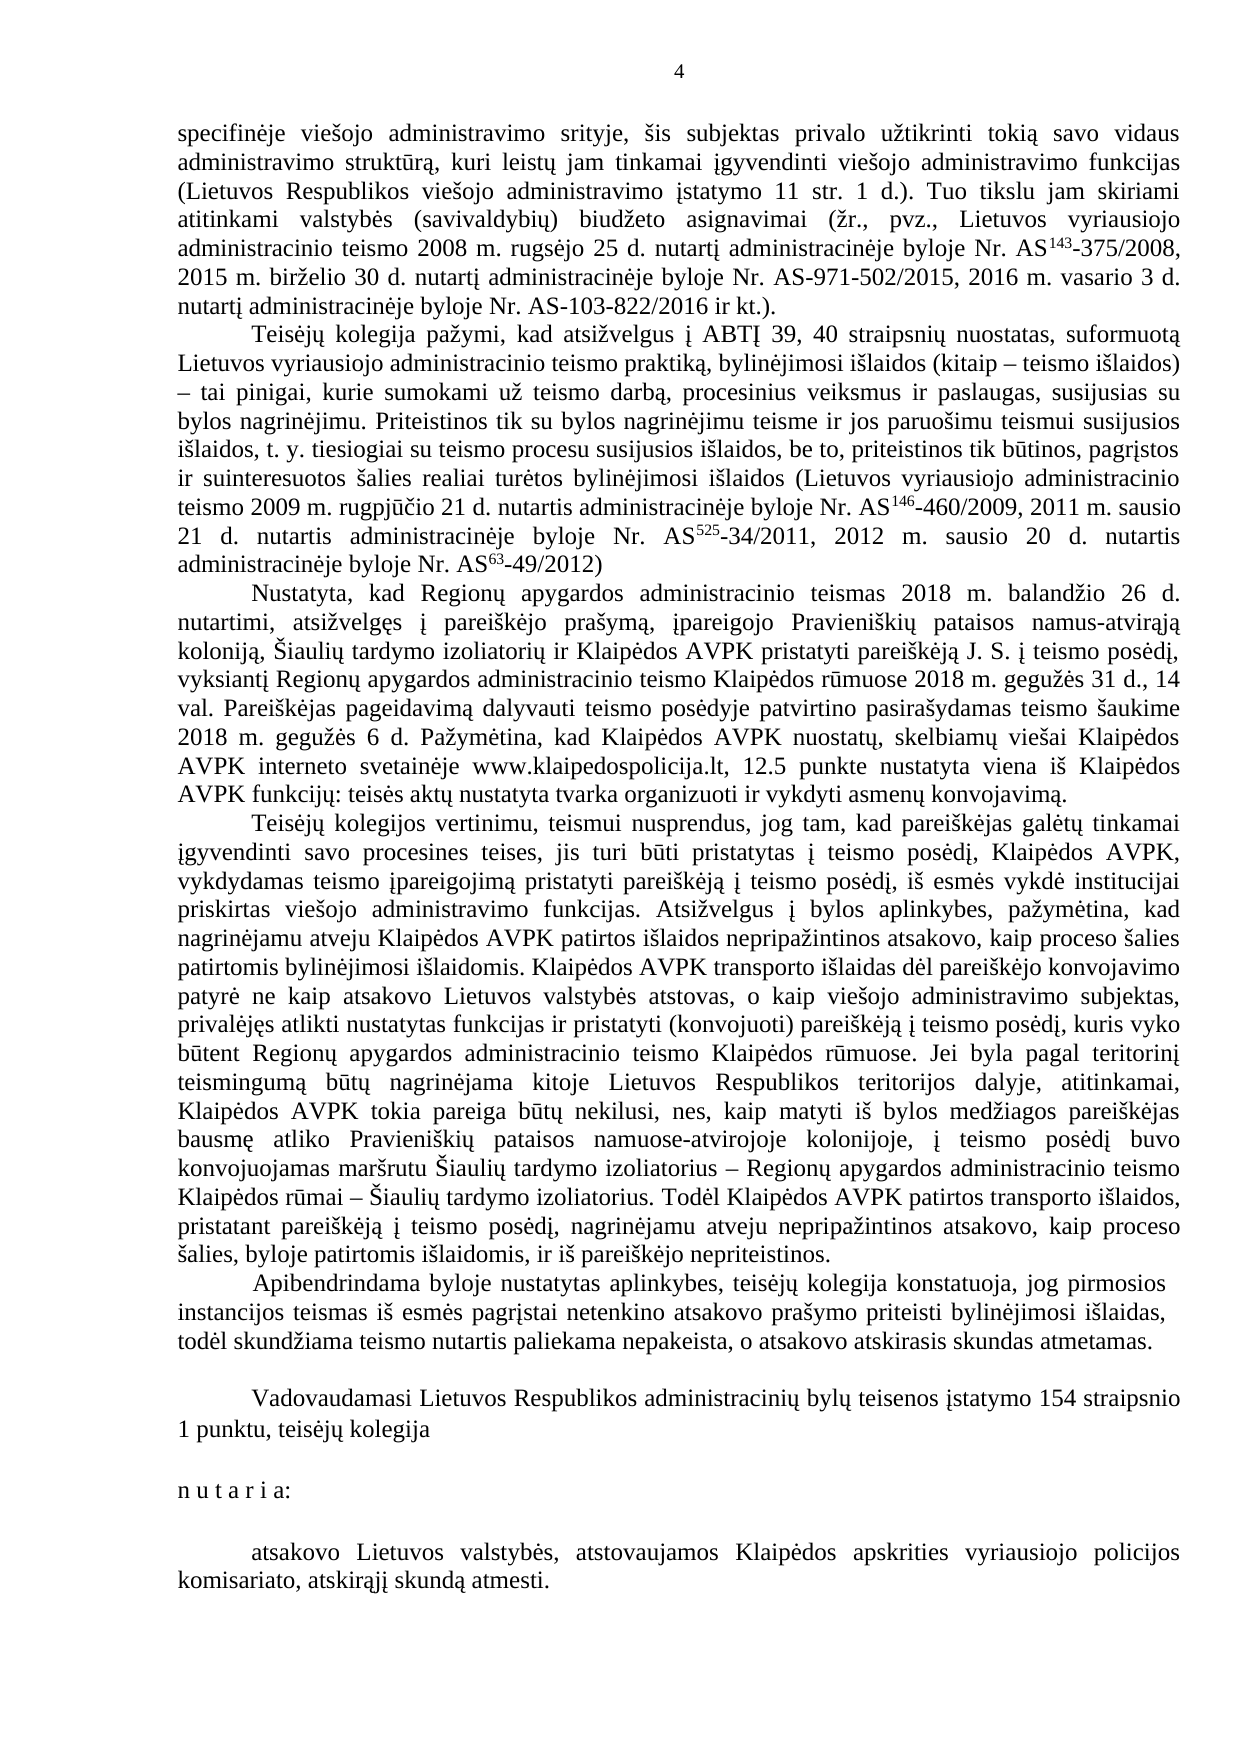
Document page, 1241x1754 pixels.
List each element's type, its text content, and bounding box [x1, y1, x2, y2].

text Nustatyta, kad Regionų apygardos administracinio teismas 2018 m. balandžio 26 d. nutartimi, atsižvelgęs į pareiškėjo prašymą, įpareigojo Pravieniškių pataisos namus-atvirąją koloniją, Šiaulių tardymo izoliatorių ir Klaipėdos AVPK pristatyti pareiškėją J. S. į teismo posėdį, vyksiantį Regionų apygardos administracinio teismo Klaipėdos rūmuose 2018 m. gegužės 31 d., 14 val. Pareiškėjas pageidavimą dalyvauti teismo posėdyje patvirtino pasirašydamas teismo šaukime 2018 m. gegužės 6 d. Pažymėtina, kad Klaipėdos AVPK nuostatų, skelbiamų viešai Klaipėdos AVPK interneto svetainėje www.klaipedospolicija.lt, 12.5 punkte nustatyta viena iš Klaipėdos AVPK funkcijų: teisės aktų nustatyta tvarka organizuoti ir vykdyti asmenų konvojavimą. [177, 578, 1181, 808]
text Teisėjų kolegijos vertinimu, teismui nusprendus, jog tam, kad pareiškėjas galėtų tinkamai įgyvendinti savo procesines teises, jis turi būti pristatytas į teismo posėdį, Klaipėdos AVPK, vykdydamas teismo įpareigojimą pristatyti pareiškėją į teismo posėdį, iš esmės vykdė institucijai priskirtas viešojo administravimo funkcijas. Atsižvelgus į bylos aplinkybes, pažymėtina, kad nagrinėjamu atveju Klaipėdos AVPK patirtos išlaidos nepripažintinos atsakovo, kaip proceso šalies patirtomis bylinėjimosi išlaidomis. Klaipėdos AVPK transporto išlaidas dėl pareiškėjo konvojavimo patyrė ne kaip atsakovo Lietuvos valstybės atstovas, o kaip viešojo administravimo subjektas, privalėjęs atlikti nustatytas funkcijas ir pristatyti (konvojuoti) pareiškėją į teismo posėdį, kuris vyko būtent Regionų apygardos administracinio teismo Klaipėdos rūmuose. Jei byla pagal teritorinį teismingumą būtų nagrinėjama kitoje Lietuvos Respublikos teritorijos dalyje, atitinkamai, Klaipėdos AVPK tokia pareiga būtų nekilusi, nes, kaip matyti iš bylos medžiagos pareiškėjas bausmę atliko Pravieniškių pataisos namuose-atvirojoje kolonijoje, į teismo posėdį buvo konvojuojamas maršrutu Šiaulių tardymo izoliatorius – Regionų apygardos administracinio teismo Klaipėdos rūmai – Šiaulių tardymo izoliatorius. Todėl Klaipėdos AVPK patirtos transporto išlaidos, pristatant pareiškėją į teismo posėdį, nagrinėjamu atveju nepripažintinos atsakovo, kaip proceso šalies, byloje patirtomis išlaidomis, ir iš pareiškėjo nepriteistinos. [177, 808, 1181, 1268]
text Apibendrindama byloje nustatytas aplinkybes, teisėjų kolegija konstatuoja, jog pirmosios instancijos teismas iš esmės pagrįstai netenkino atsakovo prašymo priteisti bylinėjimosi išlaidas, todėl skundžiama teismo nutartis paliekama nepakeista, o atsakovo atskirasis skundas atmetamas. [177, 1268, 1167, 1354]
text specifinėje viešojo administravimo srityje, šis subjektas privalo užtikrinti tokią savo vidaus administravimo struktūrą, kuri leistų jam tinkamai įgyvendinti viešojo administravimo funkcijas (Lietuvos Respublikos viešojo administravimo įstatymo 11 str. 1 d.). Tuo tikslu jam skiriami atitinkami valstybės (savivaldybių) biudžeto asignavimai (žr., pvz., Lietuvos vyriausiojo administracinio teismo 2008 m. rugsėjo 25 d. nutartį administracinėje byloje Nr. AS143-375/2008, 2015 m. birželio 30 d. nutartį administracinėje byloje Nr. AS-971-502/2015, 2016 m. vasario 3 d. nutartį administracinėje byloje Nr. AS-103-822/2016 ir kt.). [177, 118, 1181, 319]
text Teisėjų kolegija pažymi, kad atsižvelgus į ABTĮ 39, 40 straipsnių nuostatas, suformuotą Lietuvos vyriausiojo administracinio teismo praktiką, bylinėjimosi išlaidos (kitaip – teismo išlaidos) – tai pinigai, kurie sumokami už teismo darbą, procesinius veiksmus ir paslaugas, susijusias su bylos nagrinėjimu. Priteistinos tik su bylos nagrinėjimu teisme ir jos paruošimu teismui susijusios išlaidos, t. y. tiesiogiai su teismo procesu susijusios išlaidos, be to, priteistinos tik būtinos, pagrįstos ir suinteresuotos šalies realiai turėtos bylinėjimosi išlaidos (Lietuvos vyriausiojo administracinio teismo 2009 m. rugpjūčio 21 d. nutartis administracinėje byloje Nr. AS146-460/2009, 2011 m. sausio 21 d. nutartis administracinėje byloje Nr. AS525-34/2011, 2012 m. sausio 20 d. nutartis administracinėje byloje Nr. AS63-49/2012) [177, 319, 1181, 578]
text atsakovo Lietuvos valstybės, atstovaujamos Klaipėdos apskrities vyriausiojo policijos komisariato, atskirąjį skundą atmesti. [177, 1537, 1181, 1594]
text Vadovaudamasi Lietuvos Respublikos administracinių bylų teisenos įstatymo 154 straipsnio 1 punktu, teisėjų kolegija [177, 1383, 1181, 1443]
text n u t a r i a: [177, 1475, 1181, 1504]
